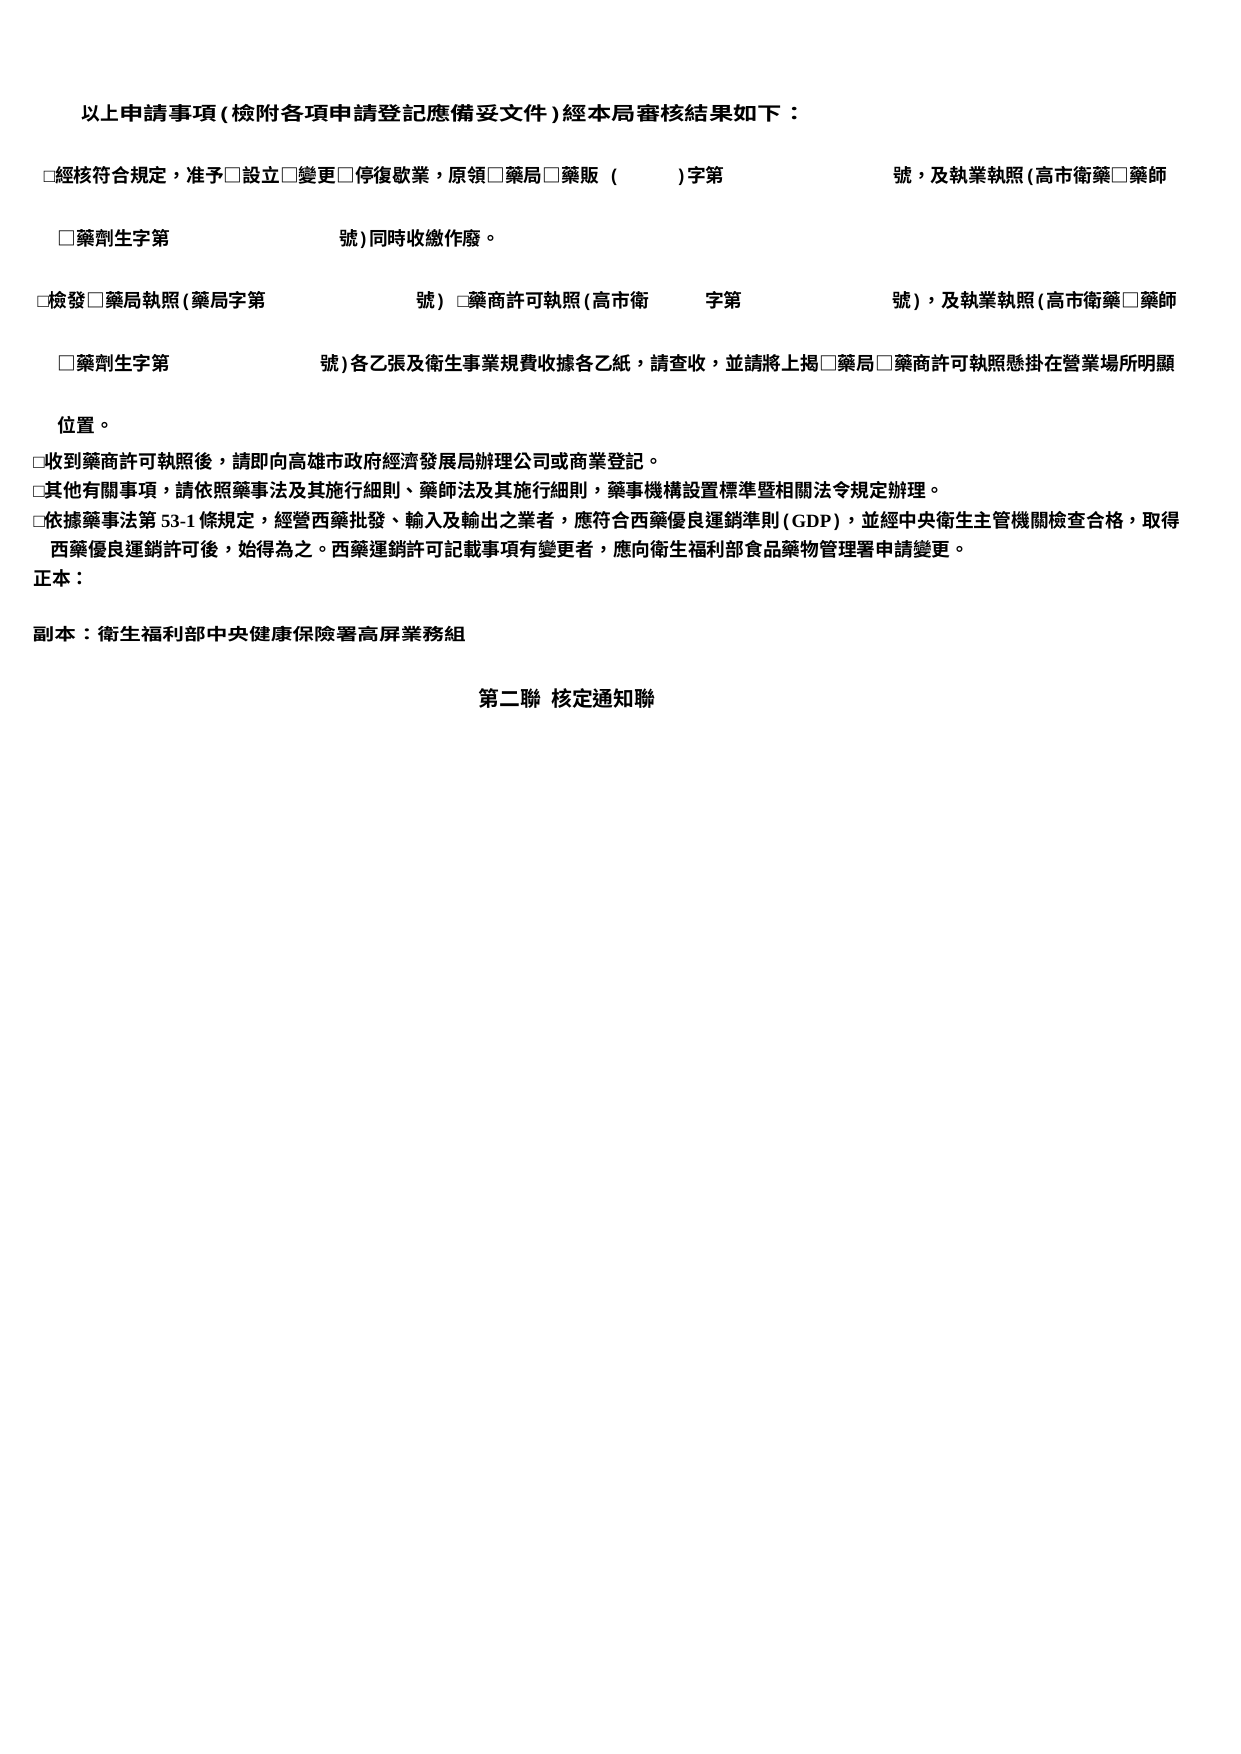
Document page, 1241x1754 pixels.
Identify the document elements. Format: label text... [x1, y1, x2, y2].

text 副本：衛生福利部中央健康保險署高屏業務組 [18, 591, 1181, 654]
text 正本： [33, 562, 1181, 591]
text 以上申請事項(檢附各項申請登記應備妥文件)經本局審核結果如下： [14, 70, 1181, 133]
text □其他有關事項，請依照藥事法及其施行細則、藥師法及其施行細則，藥事機構設置標準暨相關法令規定辦理。 [33, 474, 1181, 504]
text □檢發□藥局執照(藥局字第 號) □藥商許可執照(高市衛 字第 號)，及執業執照(高市衛藥□藥師□藥劑生字第 號)各乙張及衛生事業規費收據各乙紙，請查收，並請將上揭□藥局□藥商許可執照懸掛在營業場所明顯位置。 [37, 258, 1181, 445]
text □經核符合規定，准予□設立□變更□停復歇業，原領□藥局□藥販 ( )字第 號，及執業執照(高市衛藥□藥師□藥劑生字第 號)同時收繳作廢。 [14, 133, 1181, 258]
text 第二聯 核定通知聯 [6, 683, 1231, 712]
text □依據藥事法第53-1條規定，經營西藥批發、輸入及輸出之業者，應符合西藥優良運銷準則(GDP)，並經中央衛生主管機關檢查合格，取得西藥優良運銷許可後，始得為之。西藥運銷許可記載事項有變更者，應向衛生福利部食品藥物管理署申請變更。 [33, 504, 1181, 562]
text □收到藥商許可執照後，請即向高雄市政府經濟發展局辦理公司或商業登記。 [33, 445, 1181, 474]
